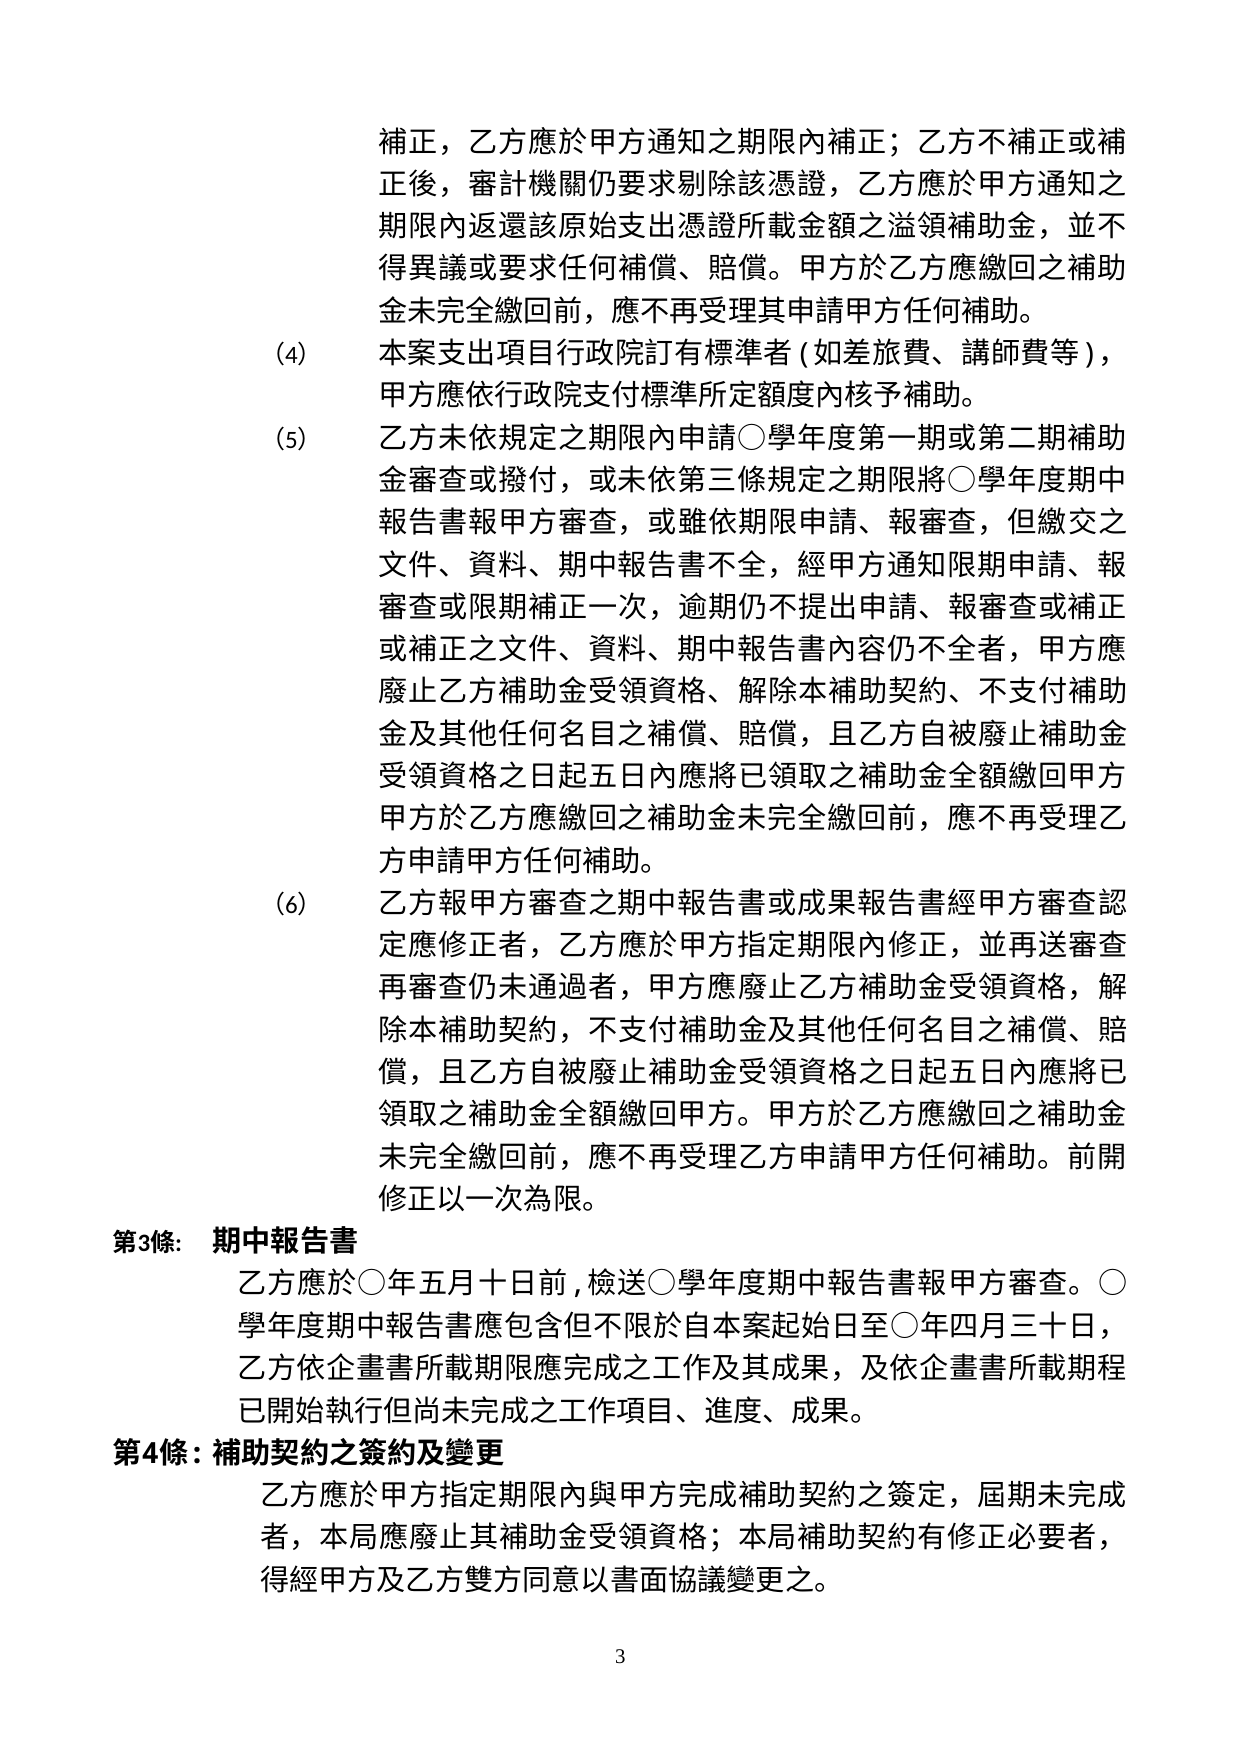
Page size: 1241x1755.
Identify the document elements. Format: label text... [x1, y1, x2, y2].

list 補正，乙方應於甲方通知之期限內補正；乙方不補正或補正後，審計機關仍要求剔除該憑證，乙方應於甲方通知之期限內返還該原始支出憑證所載金額之溢領補助金，並不得異議或要求任何補償、賠償。甲方於乙方應繳回之補助金未完全繳回前，應不再受理其申請甲方任何補助。 [260, 118, 1128, 329]
list 乙方應於甲方指定期限內與甲方完成補助契約之簽定，屆期未完成者，本局應廢止其補助金受領資格；本局補助契約有修正必要者，得經甲方及乙方雙方同意以書面協議變更之。 [260, 1472, 1128, 1599]
text 乙方應於○年五月十日前,檢送○學年度期中報告書報甲方審查。○學年度期中報告書應包含但不限於自本案起始日至○年四月三十日，乙方依企畫書所載期限應完成之工作及其成果，及依企畫書所載期程已開始執行但尚未完成之工作項目、進度、成果。 [237, 1260, 1128, 1429]
list 乙方報甲方審查之期中報告書或成果報告書經甲方審查認定應修正者，乙方應於甲方指定期限內修正，並再送審查，再審查仍未通過者，甲方應廢止乙方補助金受領資格，解除本補助契約，不支付補助金及其他任何名目之補償、賠償，且乙方自被廢止補助金受領資格之日起五日內應將已領取之補助金全額繳回甲方。甲方於乙方應繳回之補助金未完全繳回前，應不再受理乙方申請甲方任何補助。前開修正以一次為限。 [260, 879, 1128, 1218]
list 期中報告書 [112, 1218, 1128, 1260]
list 本案支出項目行政院訂有標準者(如差旅費、講師費等)，甲方應依行政院支付標準所定額度內核予補助。 [260, 329, 1128, 414]
list 補助契約之簽約及變更 [112, 1429, 1128, 1472]
list 乙方未依規定之期限內申請○學年度第一期或第二期補助金審查或撥付，或未依第三條規定之期限將○學年度期中報告書報甲方審查，或雖依期限申請、報審查，但繳交之文件、資料、期中報告書不全，經甲方通知限期申請、報審查或限期補正一次，逾期仍不提出申請、報審查或補正，或補正之文件、資料、期中報告書內容仍不全者，甲方應廢止乙方補助金受領資格、解除本補助契約、不支付補助金及其他任何名目之補償、賠償，且乙方自被廢止補助金受領資格之日起五日內應將已領取之補助金全額繳回甲方。甲方於乙方應繳回之補助金未完全繳回前，應不再受理乙方申請甲方任何補助。 [260, 414, 1128, 879]
